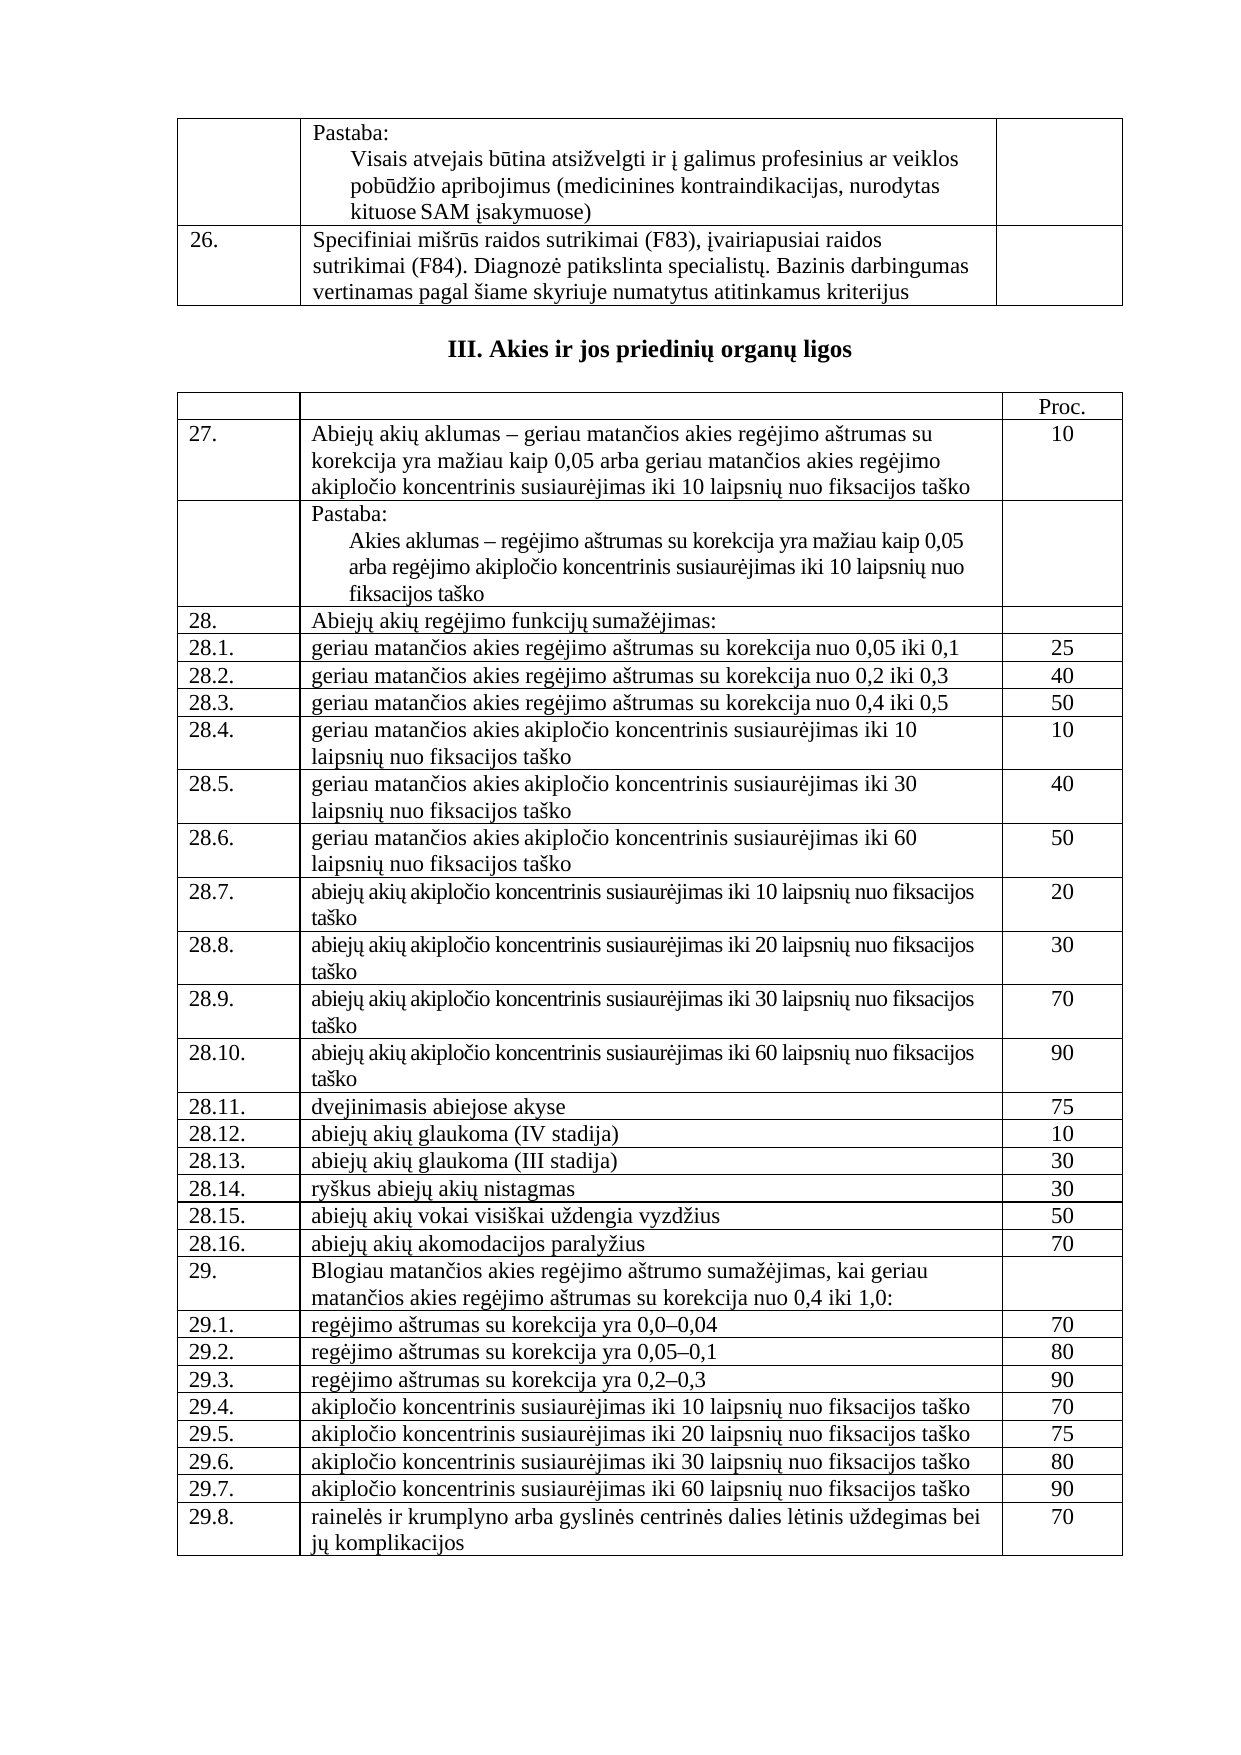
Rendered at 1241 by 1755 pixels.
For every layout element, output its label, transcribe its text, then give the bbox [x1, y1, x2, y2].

table_cell abiejų akių akipločio koncentrinis susiaurėjimas iki 30 laipsnių nuo fiksacijos taško [301, 985, 1002, 1038]
table_cell abiejų akių akipločio koncentrinis susiaurėjimas iki 10 laipsnių nuo fiksacijos taško [301, 878, 1002, 931]
table_cell 10 [1003, 717, 1122, 769]
table_cell geriau matančios akies regėjimo aštrumas su korekcija nuo 0,05 iki 0,1 [301, 634, 1002, 661]
table_cell akipločio koncentrinis susiaurėjimas iki 30 laipsnių nuo fiksacijos taško [301, 1448, 1002, 1474]
table_cell regėjimo aštrumas su korekcija yra 0,05–0,1 [301, 1338, 1002, 1365]
table_cell 29.6. [178, 1448, 299, 1474]
table_cell 28.13. [178, 1148, 299, 1174]
table_cell 50 [1003, 1203, 1122, 1229]
table_cell 28.9. [178, 985, 299, 1038]
table_cell [1003, 607, 1122, 633]
table_cell 28.2. [178, 662, 299, 688]
table_cell 28.11. [178, 1093, 299, 1119]
text III. Akies ir jos priedinių organų ligos [177, 334, 1122, 363]
table_cell 50 [1003, 824, 1122, 877]
table_cell abiejų akių vokai visiškai uždengia vyzdžius [301, 1203, 1002, 1229]
table_cell 28.7. [178, 878, 299, 931]
table_cell Pastaba: Akies aklumas – regėjimo aštrumas su korekcija yra mažiau kaip 0,05 arba regėjimo akipločio koncentrinis susiaurėjimas iki 10 laipsnių nuo fiksacijos taško [301, 501, 1002, 606]
table_cell 40 [1003, 662, 1122, 688]
table_cell Abiejų akių regėjimo funkcijų sumažėjimas: [301, 607, 1002, 633]
table_cell 27. [178, 420, 299, 499]
table_cell [1003, 501, 1122, 606]
table_cell 75 [1003, 1093, 1122, 1119]
table_cell 30 [1003, 1175, 1122, 1201]
table_cell akipločio koncentrinis susiaurėjimas iki 10 laipsnių nuo fiksacijos taško [301, 1393, 1002, 1419]
table_cell regėjimo aštrumas su korekcija yra 0,2–0,3 [301, 1366, 1002, 1392]
table_cell geriau matančios akies regėjimo aštrumas su korekcija nuo 0,4 iki 0,5 [301, 689, 1002, 716]
table_cell akipločio koncentrinis susiaurėjimas iki 60 laipsnių nuo fiksacijos taško [301, 1475, 1002, 1502]
table_cell [178, 119, 300, 224]
table_cell 29.2. [178, 1338, 299, 1365]
table_cell 28. [178, 607, 299, 633]
table_cell Pastaba: Visais atvejais būtina atsižvelgti ir į galimus profesinius ar veiklos pobūdžio apribojimus (medicinines kontraindikacijas, nurodytas kituose SAM įsakymuose) [301, 119, 996, 224]
table_cell 28.16. [178, 1230, 299, 1256]
table_cell 10 [1003, 420, 1122, 499]
table_cell abiejų akių akomodacijos paralyžius [301, 1230, 1002, 1256]
table_header Proc. [1003, 393, 1122, 419]
table_cell 28.4. [178, 717, 299, 769]
table_cell 28.10. [178, 1039, 299, 1092]
table_cell abiejų akių akipločio koncentrinis susiaurėjimas iki 20 laipsnių nuo fiksacijos taško [301, 932, 1002, 984]
table_cell 20 [1003, 878, 1122, 931]
table_cell 70 [1003, 1230, 1122, 1256]
table_cell 29. [178, 1257, 299, 1310]
table_cell 75 [1003, 1421, 1122, 1447]
table_cell 29.3. [178, 1366, 299, 1392]
table_cell regėjimo aštrumas su korekcija yra 0,0–0,04 [301, 1311, 1002, 1337]
table_cell 28.5. [178, 770, 299, 823]
table_cell [178, 501, 299, 606]
table_cell Blogiau matančios akies regėjimo aštrumo sumažėjimas, kai geriau matančios akies regėjimo aštrumas su korekcija nuo 0,4 iki 1,0: [301, 1257, 1002, 1310]
table_cell [997, 226, 1122, 305]
table_header [178, 393, 299, 419]
table_cell 30 [1003, 1148, 1122, 1174]
table_cell Specifiniai mišrūs raidos sutrikimai (F83), įvairiapusiai raidos sutrikimai (F84). Diagnozė patikslinta specialistų. Bazinis darbingumas vertinamas pagal šiame skyriuje numatytus atitinkamus kriterijus [301, 226, 996, 305]
table_cell 29.1. [178, 1311, 299, 1337]
table_cell abiejų akių glaukoma (IV stadija) [301, 1120, 1002, 1147]
table_cell 26. [178, 226, 300, 305]
table_cell Abiejų akių aklumas – geriau matančios akies regėjimo aštrumas su korekcija yra mažiau kaip 0,05 arba geriau matančios akies regėjimo akipločio koncentrinis susiaurėjimas iki 10 laipsnių nuo fiksacijos taško [301, 420, 1002, 499]
table_cell 30 [1003, 932, 1122, 984]
table_header [301, 393, 1002, 419]
table_cell 29.5. [178, 1421, 299, 1447]
table_cell 28.14. [178, 1175, 299, 1201]
table_cell 80 [1003, 1448, 1122, 1474]
table_cell abiejų akių akipločio koncentrinis susiaurėjimas iki 60 laipsnių nuo fiksacijos taško [301, 1039, 1002, 1092]
table_cell 29.8. [178, 1503, 299, 1555]
table_cell 50 [1003, 689, 1122, 716]
table_cell geriau matančios akies akipločio koncentrinis susiaurėjimas iki 30 laipsnių nuo fiksacijos taško [301, 770, 1002, 823]
table_cell abiejų akių glaukoma (III stadija) [301, 1148, 1002, 1174]
table_cell 28.6. [178, 824, 299, 877]
table_cell [997, 119, 1122, 224]
table_cell 80 [1003, 1338, 1122, 1365]
table_cell 70 [1003, 1503, 1122, 1555]
table_cell 10 [1003, 1120, 1122, 1147]
table_cell 70 [1003, 985, 1122, 1038]
table_cell ryškus abiejų akių nistagmas [301, 1175, 1002, 1201]
table_cell rainelės ir krumplyno arba gyslinės centrinės dalies lėtinis uždegimas bei jų komplikacijos [301, 1503, 1002, 1555]
table_cell 29.4. [178, 1393, 299, 1419]
table_cell 70 [1003, 1311, 1122, 1337]
table_cell 90 [1003, 1475, 1122, 1502]
table_cell geriau matančios akies regėjimo aštrumas su korekcija nuo 0,2 iki 0,3 [301, 662, 1002, 688]
table_cell 29.7. [178, 1475, 299, 1502]
table_cell dvejinimasis abiejose akyse [301, 1093, 1002, 1119]
table_cell [1003, 1257, 1122, 1310]
table_cell geriau matančios akies akipločio koncentrinis susiaurėjimas iki 10 laipsnių nuo fiksacijos taško [301, 717, 1002, 769]
table_cell 28.15. [178, 1203, 299, 1229]
table_cell 28.12. [178, 1120, 299, 1147]
table_cell 28.3. [178, 689, 299, 716]
table_cell 40 [1003, 770, 1122, 823]
table_cell 28.1. [178, 634, 299, 661]
table_cell 90 [1003, 1039, 1122, 1092]
table_cell akipločio koncentrinis susiaurėjimas iki 20 laipsnių nuo fiksacijos taško [301, 1421, 1002, 1447]
table_cell 70 [1003, 1393, 1122, 1419]
table_cell 90 [1003, 1366, 1122, 1392]
table_cell 25 [1003, 634, 1122, 661]
table_cell 28.8. [178, 932, 299, 984]
table_cell geriau matančios akies akipločio koncentrinis susiaurėjimas iki 60 laipsnių nuo fiksacijos taško [301, 824, 1002, 877]
